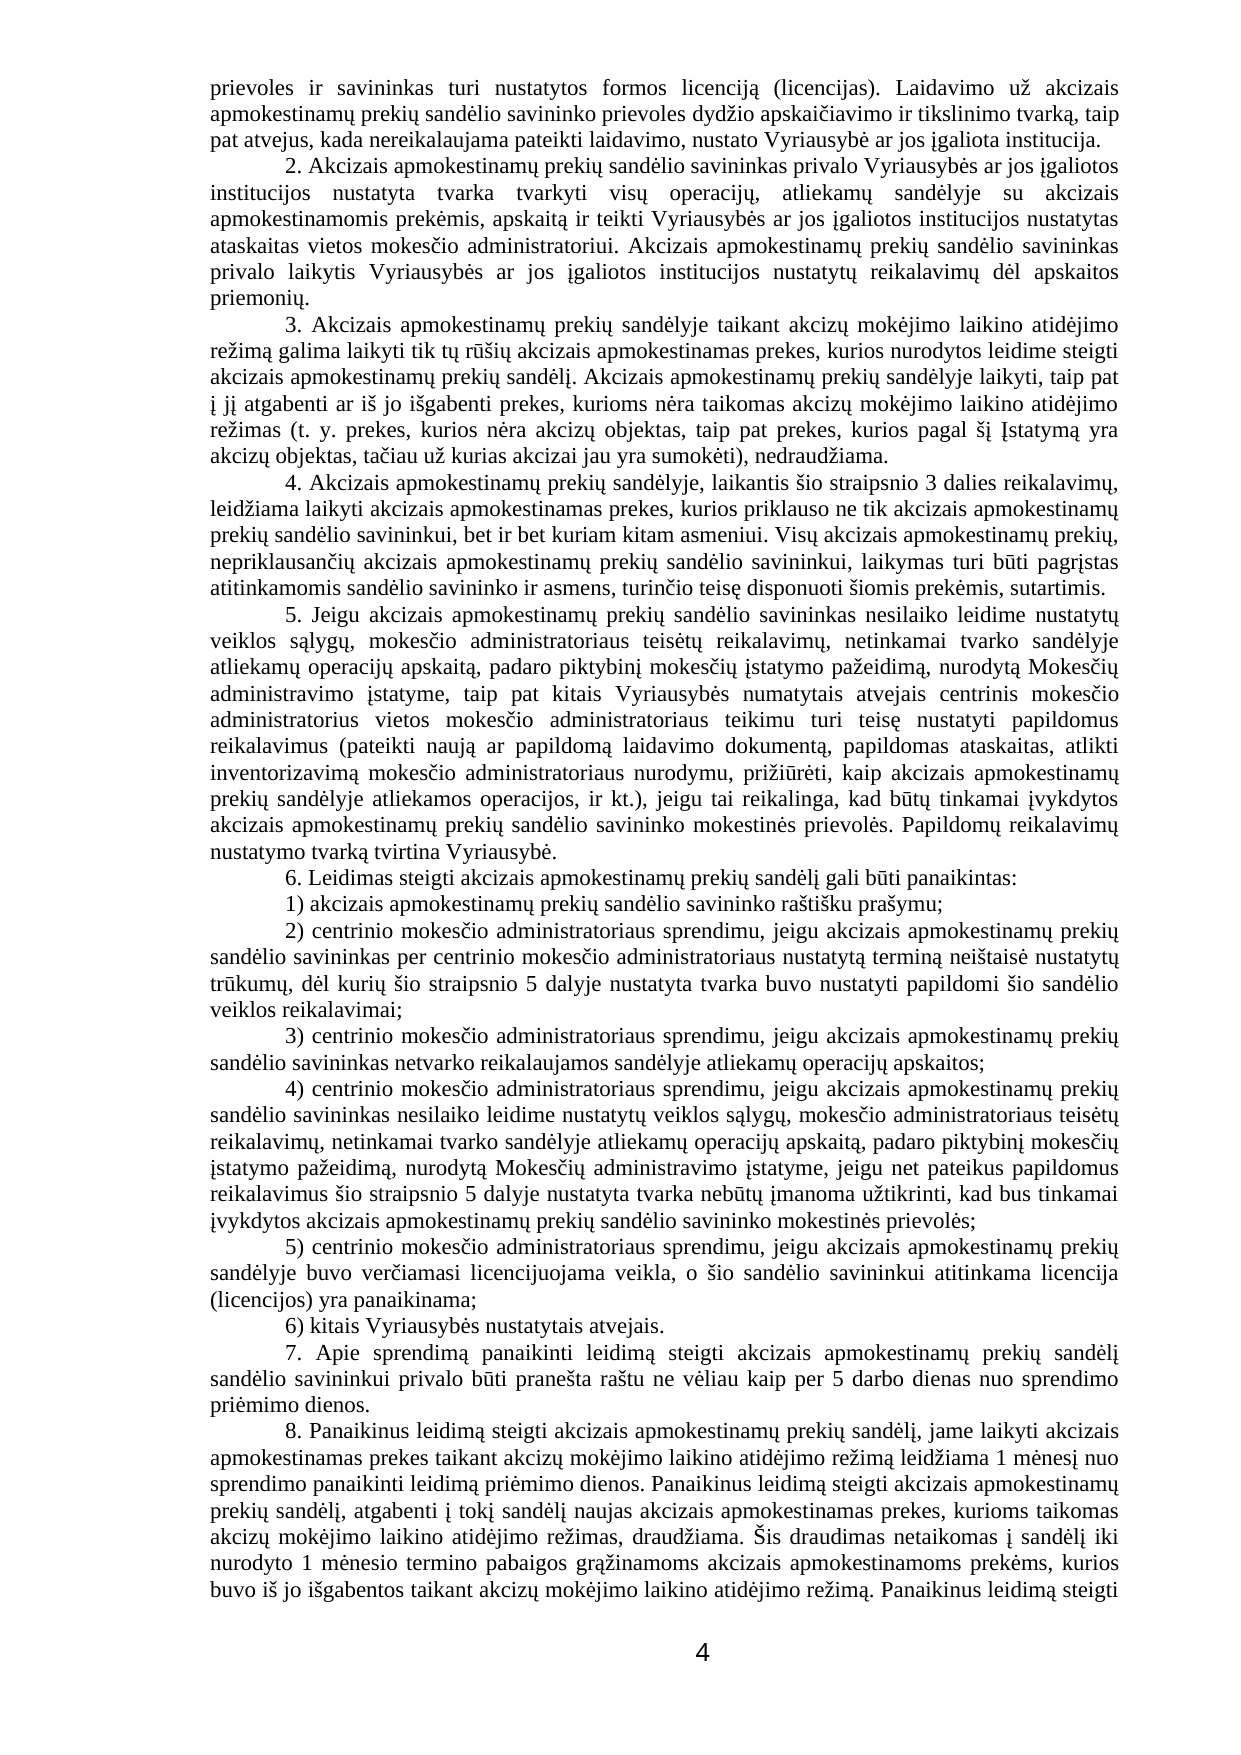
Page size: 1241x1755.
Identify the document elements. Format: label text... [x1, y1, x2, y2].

text 5) centrinio mokesčio administratoriaus sprendimu, jeigu akcizais apmokestinamų prekių sandėlyje buvo verčiamasi licencijuojama veikla, o šio sandėlio savininkui atitinkama licencija (licencijos) yra panaikinama; [210, 1233, 1120, 1312]
text prievoles ir savininkas turi nustatytos formos licenciją (licencijas). Laidavimo už akcizais apmokestinamų prekių sandėlio savininko prievoles dydžio apskaičiavimo ir tikslinimo tvarką, taip pat atvejus, kada nereikalaujama pateikti laidavimo, nustato Vyriausybė ar jos įgaliota institucija. [210, 73, 1120, 153]
text 4) centrinio mokesčio administratoriaus sprendimu, jeigu akcizais apmokestinamų prekių sandėlio savininkas nesilaiko leidime nustatytų veiklos sąlygų, mokesčio administratoriaus teisėtų reikalavimų, netinkamai tvarko sandėlyje atliekamų operacijų apskaitą, padaro piktybinį mokesčių įstatymo pažeidimą, nurodytą Mokesčių administravimo įstatyme, jeigu net pateikus papildomus reikalavimus šio straipsnio 5 dalyje nustatyta tvarka nebūtų įmanoma užtikrinti, kad bus tinkamai įvykdytos akcizais apmokestinamų prekių sandėlio savininko mokestinės prievolės; [210, 1075, 1120, 1233]
text 3) centrinio mokesčio administratoriaus sprendimu, jeigu akcizais apmokestinamų prekių sandėlio savininkas netvarko reikalaujamos sandėlyje atliekamų operacijų apskaitos; [210, 1022, 1120, 1075]
text 2. Akcizais apmokestinamų prekių sandėlio savininkas privalo Vyriausybės ar jos įgaliotos institucijos nustatyta tvarka tvarkyti visų operacijų, atliekamų sandėlyje su akcizais apmokestinamomis prekėmis, apskaitą ir teikti Vyriausybės ar jos įgaliotos institucijos nustatytas ataskaitas vietos mokesčio administratoriui. Akcizais apmokestinamų prekių sandėlio savininkas privalo laikytis Vyriausybės ar jos įgaliotos institucijos nustatytų reikalavimų dėl apskaitos priemonių. [210, 153, 1120, 311]
text 4. Akcizais apmokestinamų prekių sandėlyje, laikantis šio straipsnio 3 dalies reikalavimų, leidžiama laikyti akcizais apmokestinamas prekes, kurios priklauso ne tik akcizais apmokestinamų prekių sandėlio savininkui, bet ir bet kuriam kitam asmeniui. Visų akcizais apmokestinamų prekių, nepriklausančių akcizais apmokestinamų prekių sandėlio savininkui, laikymas turi būti pagrįstas atitinkamomis sandėlio savininko ir asmens, turinčio teisę disponuoti šiomis prekėmis, sutartimis. [210, 469, 1120, 601]
text 7. Apie sprendimą panaikinti leidimą steigti akcizais apmokestinamų prekių sandėlį sandėlio savininkui privalo būti pranešta raštu ne vėliau kaip per 5 darbo dienas nuo sprendimo priėmimo dienos. [210, 1338, 1120, 1418]
text 5. Jeigu akcizais apmokestinamų prekių sandėlio savininkas nesilaiko leidime nustatytų veiklos sąlygų, mokesčio administratoriaus teisėtų reikalavimų, netinkamai tvarko sandėlyje atliekamų operacijų apskaitą, padaro piktybinį mokesčių įstatymo pažeidimą, nurodytą Mokesčių administravimo įstatyme, taip pat kitais Vyriausybės numatytais atvejais centrinis mokesčio administratorius vietos mokesčio administratoriaus teikimu turi teisę nustatyti papildomus reikalavimus (pateikti naują ar papildomą laidavimo dokumentą, papildomas ataskaitas, atlikti inventorizavimą mokesčio administratoriaus nurodymu, prižiūrėti, kaip akcizais apmokestinamų prekių sandėlyje atliekamos operacijos, ir kt.), jeigu tai reikalinga, kad būtų tinkamai įvykdytos akcizais apmokestinamų prekių sandėlio savininko mokestinės prievolės. Papildomų reikalavimų nustatymo tvarką tvirtina Vyriausybė. [210, 601, 1120, 864]
text 8. Panaikinus leidimą steigti akcizais apmokestinamų prekių sandėlį, jame laikyti akcizais apmokestinamas prekes taikant akcizų mokėjimo laikino atidėjimo režimą leidžiama 1 mėnesį nuo sprendimo panaikinti leidimą priėmimo dienos. Panaikinus leidimą steigti akcizais apmokestinamų prekių sandėlį, atgabenti į tokį sandėlį naujas akcizais apmokestinamas prekes, kurioms taikomas akcizų mokėjimo laikino atidėjimo režimas, draudžiama. Šis draudimas netaikomas į sandėlį iki nurodyto 1 mėnesio termino pabaigos grąžinamoms akcizais apmokestinamoms prekėms, kurios buvo iš jo išgabentos taikant akcizų mokėjimo laikino atidėjimo režimą. Panaikinus leidimą steigti [210, 1418, 1120, 1602]
text 6. Leidimas steigti akcizais apmokestinamų prekių sandėlį gali būti panaikintas: [210, 864, 1120, 891]
text 2) centrinio mokesčio administratoriaus sprendimu, jeigu akcizais apmokestinamų prekių sandėlio savininkas per centrinio mokesčio administratoriaus nustatytą terminą neištaisė nustatytų trūkumų, dėl kurių šio straipsnio 5 dalyje nustatyta tvarka buvo nustatyti papildomi šio sandėlio veiklos reikalavimai; [210, 917, 1120, 1022]
text 3. Akcizais apmokestinamų prekių sandėlyje taikant akcizų mokėjimo laikino atidėjimo režimą galima laikyti tik tų rūšių akcizais apmokestinamas prekes, kurios nurodytos leidime steigti akcizais apmokestinamų prekių sandėlį. Akcizais apmokestinamų prekių sandėlyje laikyti, taip pat į jį atgabenti ar iš jo išgabenti prekes, kurioms nėra taikomas akcizų mokėjimo laikino atidėjimo režimas (t. y. prekes, kurios nėra akcizų objektas, taip pat prekes, kurios pagal šį Įstatymą yra akcizų objektas, tačiau už kurias akcizai jau yra sumokėti), nedraudžiama. [210, 311, 1120, 469]
text 1) akcizais apmokestinamų prekių sandėlio savininko raštišku prašymu; [210, 891, 1120, 917]
text 6) kitais Vyriausybės nustatytais atvejais. [210, 1312, 1120, 1338]
